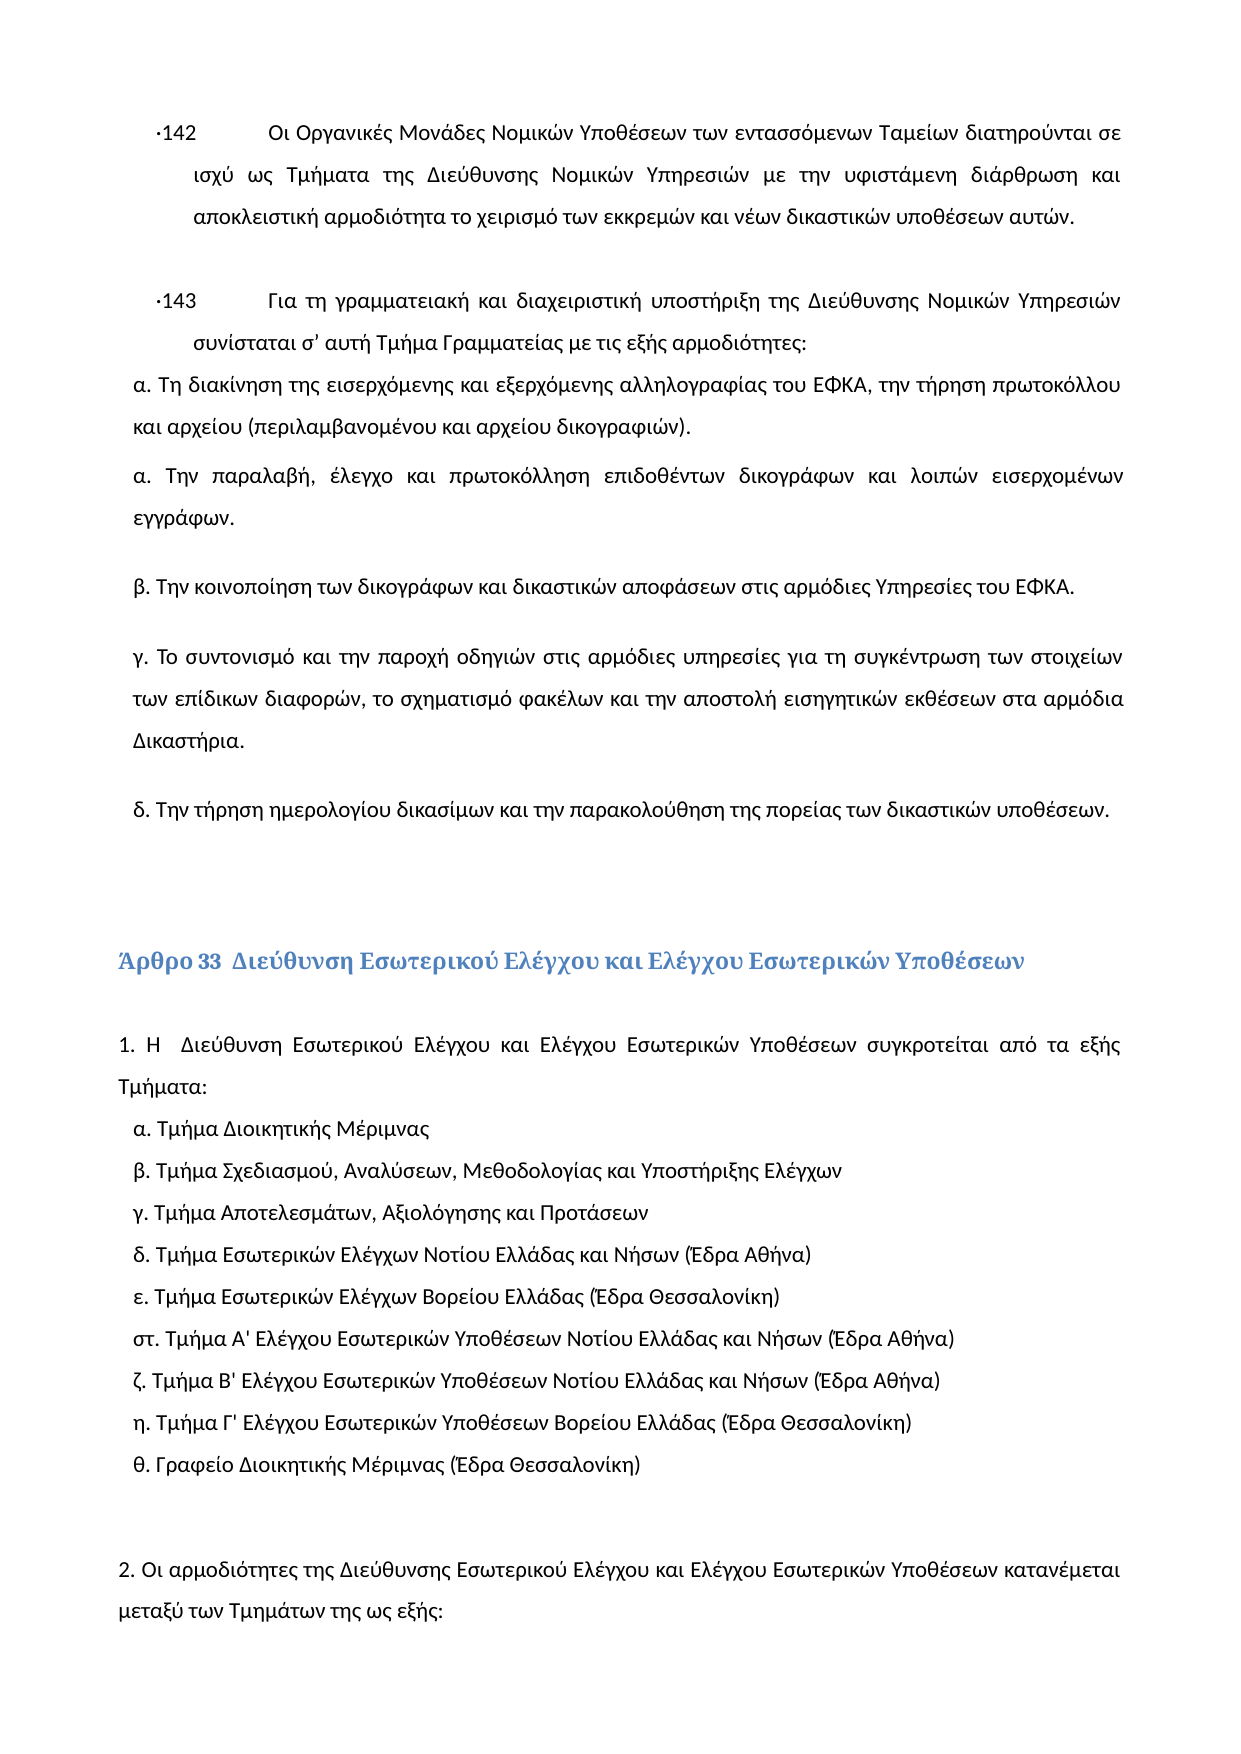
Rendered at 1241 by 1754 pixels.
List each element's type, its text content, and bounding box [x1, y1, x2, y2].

text α. Τμήμα Διοικητικής Μέριμνας [133, 1114, 1122, 1142]
text δ. Την τήρηση ημερολογίου δικασίμων και την παρακολούθηση της πορείας των δικαστικών υποθέσεων. [133, 795, 1124, 823]
text ε. Τμήμα Εσωτερικών Ελέγχων Βορείου Ελλάδας (Έδρα Θεσσαλονίκη) [133, 1282, 1122, 1310]
text στ. Τμήμα Α' Ελέγχου Εσωτερικών Υποθέσεων Νοτίου Ελλάδας και Νήσων (Έδρα Αθήνα) [133, 1324, 1122, 1352]
text β. Την κοινοποίηση των δικογράφων και δικαστικών αποφάσεων στις αρμόδιες Υπηρεσίες του ΕΦΚΑ. [133, 572, 1124, 600]
text γ. Το συντονισμό και την παροχή οδηγιών στις αρμόδιες υπηρεσίες για τη συγκέντρωση των στοιχείων των επίδικων διαφορών, το σχηματισμό φακέλων και την αποστολή εισηγητικών εκθέσεων στα αρμόδια Δικαστήρια. [133, 642, 1124, 754]
list Οι Οργανικές Μονάδες Νομικών Υποθέσεων των εντασσόμενων Ταμείων διατηρούνται σε ισχύ ως Τμήματα της Διεύθυνσης Νομικών Υπηρεσιών με την υφιστάμενη διάρθρωση και αποκλειστική αρμοδιότητα το χειρισμό των εκκρεμών και νέων δικαστικών υποθέσεων αυτών. [156, 118, 1122, 230]
text ζ. Τμήμα Β' Ελέγχου Εσωτερικών Υποθέσεων Νοτίου Ελλάδας και Νήσων (Έδρα Αθήνα) [133, 1366, 1122, 1394]
text 2. Οι αρμοδιότητες της Διεύθυνσης Εσωτερικού Ελέγχου και Ελέγχου Εσωτερικών Υποθέσεων κατανέμεται μεταξύ των Τμημάτων της ως εξής: [118, 1555, 1122, 1625]
text α. Την παραλαβή, έλεγχο και πρωτοκόλληση επιδοθέντων δικογράφων και λοιπών εισερχομένων εγγράφων. [133, 461, 1124, 531]
text β. Τμήμα Σχεδιασμού, Αναλύσεων, Μεθοδολογίας και Υποστήριξης Ελέγχων [133, 1156, 1122, 1184]
text Άρθρο 33 Διεύθυνση Εσωτερικού Ελέγχου και Ελέγχου Εσωτερικών Υποθέσεων [118, 949, 1122, 975]
text α. Τη διακίνηση της εισερχόμενης και εξερχόμενης αλληλογραφίας του ΕΦΚΑ, την τήρηση πρωτοκόλλου και αρχείου (περιλαμβανομένου και αρχείου δικογραφιών). [133, 370, 1122, 440]
text γ. Τμήμα Αποτελεσμάτων, Αξιολόγησης και Προτάσεων [133, 1198, 1122, 1226]
text δ. Τμήμα Εσωτερικών Ελέγχων Νοτίου Ελλάδας και Νήσων (Έδρα Αθήνα) [133, 1240, 1122, 1268]
text η. Τμήμα Γ' Ελέγχου Εσωτερικών Υποθέσεων Βορείου Ελλάδας (Έδρα Θεσσαλονίκη) [133, 1408, 1122, 1436]
list Για τη γραμματειακή και διαχειριστική υποστήριξη της Διεύθυνσης Νομικών Υπηρεσιών συνίσταται σ’ αυτή Τμήμα Γραμματείας με τις εξής αρμοδιότητες: [156, 286, 1122, 356]
text 1. Η Διεύθυνση Εσωτερικού Ελέγχου και Ελέγχου Εσωτερικών Υποθέσεων συγκροτείται από τα εξής Τμήματα: [118, 1030, 1122, 1100]
text θ. Γραφείο Διοικητικής Μέριμνας (Έδρα Θεσσαλονίκη) [133, 1450, 1122, 1478]
